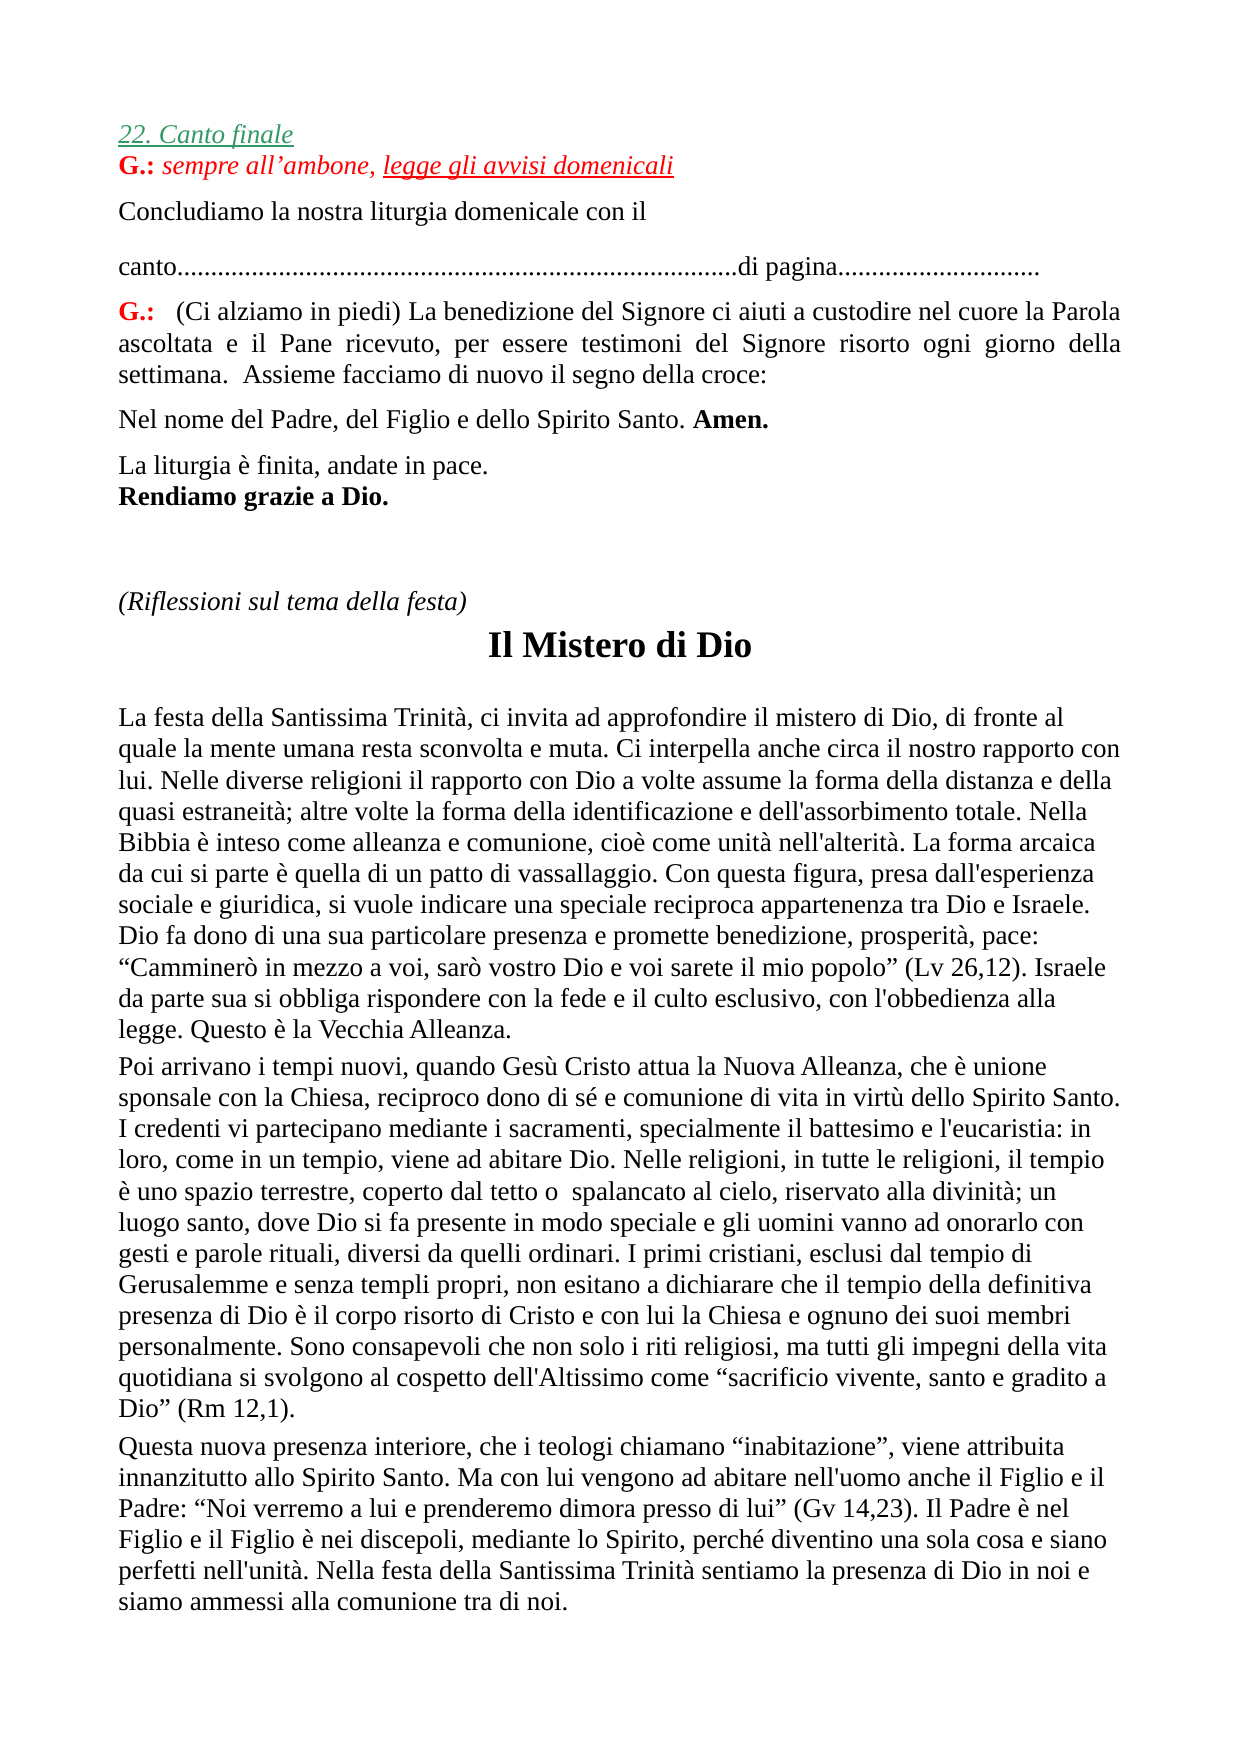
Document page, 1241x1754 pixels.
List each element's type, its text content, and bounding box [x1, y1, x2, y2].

text G.: (Ci alziamo in piedi) La benedizione del Signore ci aiuti a custodire nel cuore la Parola ascoltata e il Pane ricevuto, per essere testimoni del Signore risorto ogni giorno della settimana. Assieme facciamo di nuovo il segno della croce: [118, 296, 1122, 389]
text canto...................................................................................di pagina.............................. [118, 250, 1122, 281]
text Questa nuova presenza interiore, che i teologi chiamano “inabitazione”, viene attribuita innanzitutto allo Spirito Santo. Ma con lui vengono ad abitare nell'uomo anche il Figlio e il Padre: “Noi verremo a lui e prenderemo dimora presso di lui” (Gv 14,23). Il Padre è nel Figlio e il Figlio è nei discepoli, mediante lo Spirito, perché diventino una sola cosa e siano perfetti nell'unità. Nella festa della Santissima Trinità sentiamo la presenza di Dio in noi e siamo ammessi alla comunione tra di noi. [118, 1430, 1122, 1617]
text G.: sempre all’ambone, legge gli avvisi domenicali [118, 149, 1122, 180]
subtitle Il Mistero di Dio [118, 622, 1122, 666]
text Poi arrivano i tempi nuovi, quando Gesù Cristo attua la Nuova Alleanza, che è unione sponsale con la Chiesa, reciproco dono di sé e comunione di vita in virtù dello Spirito Santo. I credenti vi partecipano mediante i sacramenti, specialmente il battesimo e l'eucaristia: in loro, come in un tempio, viene ad abitare Dio. Nelle religioni, in tutte le religioni, il tempio è uno spazio terrestre, coperto dal tetto o spalancato al cielo, riservato alla divinità; un luogo santo, dove Dio si fa presente in modo speciale e gli uomini vanno ad onorarlo con gesti e parole rituali, diversi da quelli ordinari. I primi cristiani, esclusi dal tempio di Gerusalemme e senza templi propri, non esitano a dichiarare che il tempio della definitiva presenza di Dio è il corpo risorto di Cristo e con lui la Chiesa e ognuno dei suoi membri personalmente. Sono consapevoli che non solo i riti religiosi, ma tutti gli impegni della vita quotidiana si svolgono al cospetto dell'Altissimo come “sacrificio vivente, santo e gradito a Dio” (Rm 12,1). [118, 1050, 1122, 1424]
text Rendiamo grazie a Dio. [118, 480, 1122, 511]
text Nel nome del Padre, del Figlio e dello Spirito Santo. Amen. [118, 403, 1122, 434]
text La festa della Santissima Trinità, ci invita ad approfondire il mistero di Dio, di fronte al quale la mente umana resta sconvolta e muta. Ci interpella anche circa il nostro rapporto con lui. Nelle diverse religioni il rapporto con Dio a volte assume la forma della distanza e della quasi estraneità; altre volte la forma della identificazione e dell'assorbimento totale. Nella Bibbia è inteso come alleanza e comunione, cioè come unità nell'alterità. La forma arcaica da cui si parte è quella di un patto di vassallaggio. Con questa figura, presa dall'esperienza sociale e giuridica, si vuole indicare una speciale reciproca appartenenza tra Dio e Israele. Dio fa dono di una sua particolare presenza e promette benedizione, prosperità, pace: “Camminerò in mezzo a voi, sarò vostro Dio e voi sarete il mio popolo” (Lv 26,12). Israele da parte sua si obbliga rispondere con la fede e il culto esclusivo, con l'obbedienza alla legge. Questo è la Vecchia Alleanza. [118, 701, 1122, 1044]
text (Riflessioni sul tema della festa) [118, 585, 1122, 616]
text La liturgia è finita, andate in pace. [118, 449, 1122, 480]
text 22. Canto finale [118, 118, 1122, 149]
text Concludiamo la nostra liturgia domenicale con il [118, 195, 1122, 226]
